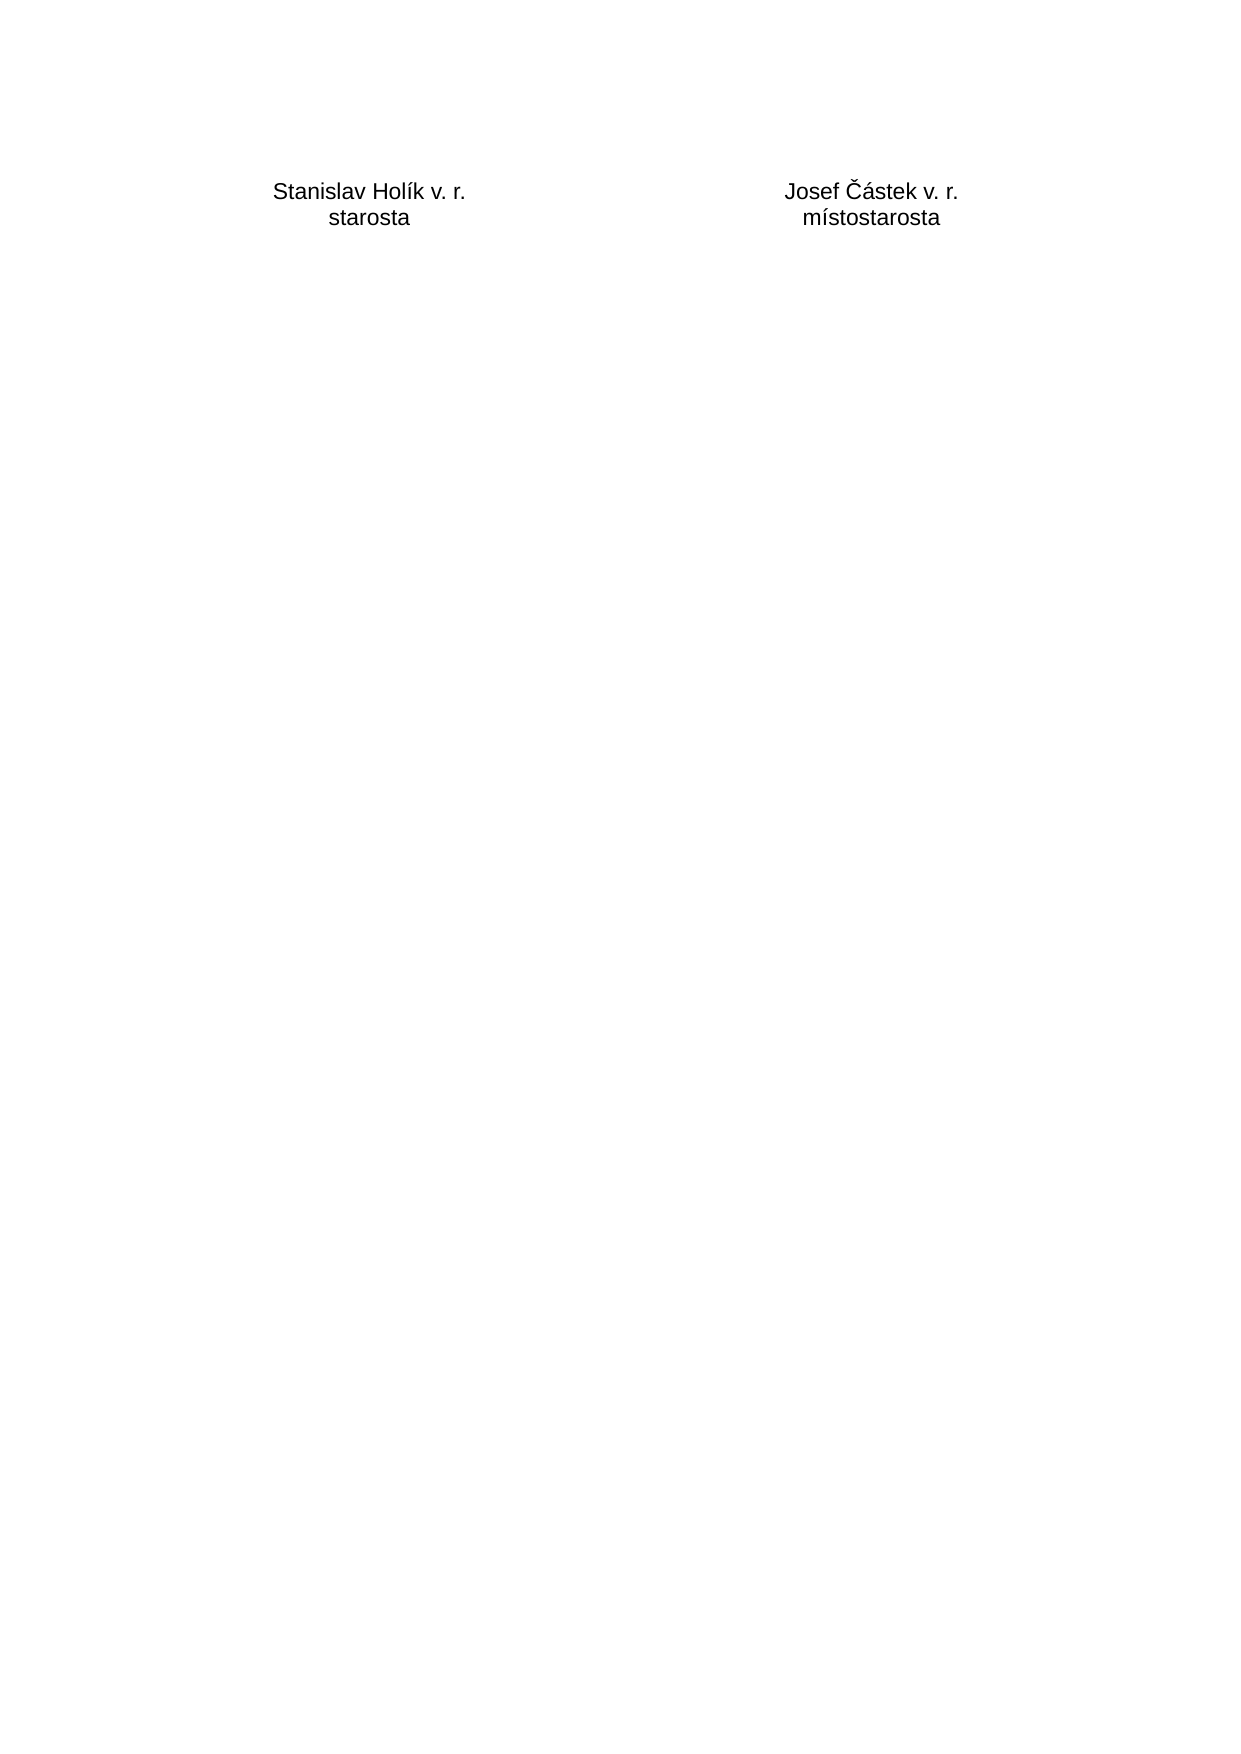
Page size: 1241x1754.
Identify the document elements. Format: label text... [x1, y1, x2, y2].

table_header Josef Částek v. r. místostarosta [620, 118, 1122, 236]
table_cell [118, 236, 620, 354]
table_header Stanislav Holík v. r. starosta [118, 118, 620, 236]
table_cell [620, 236, 1122, 354]
